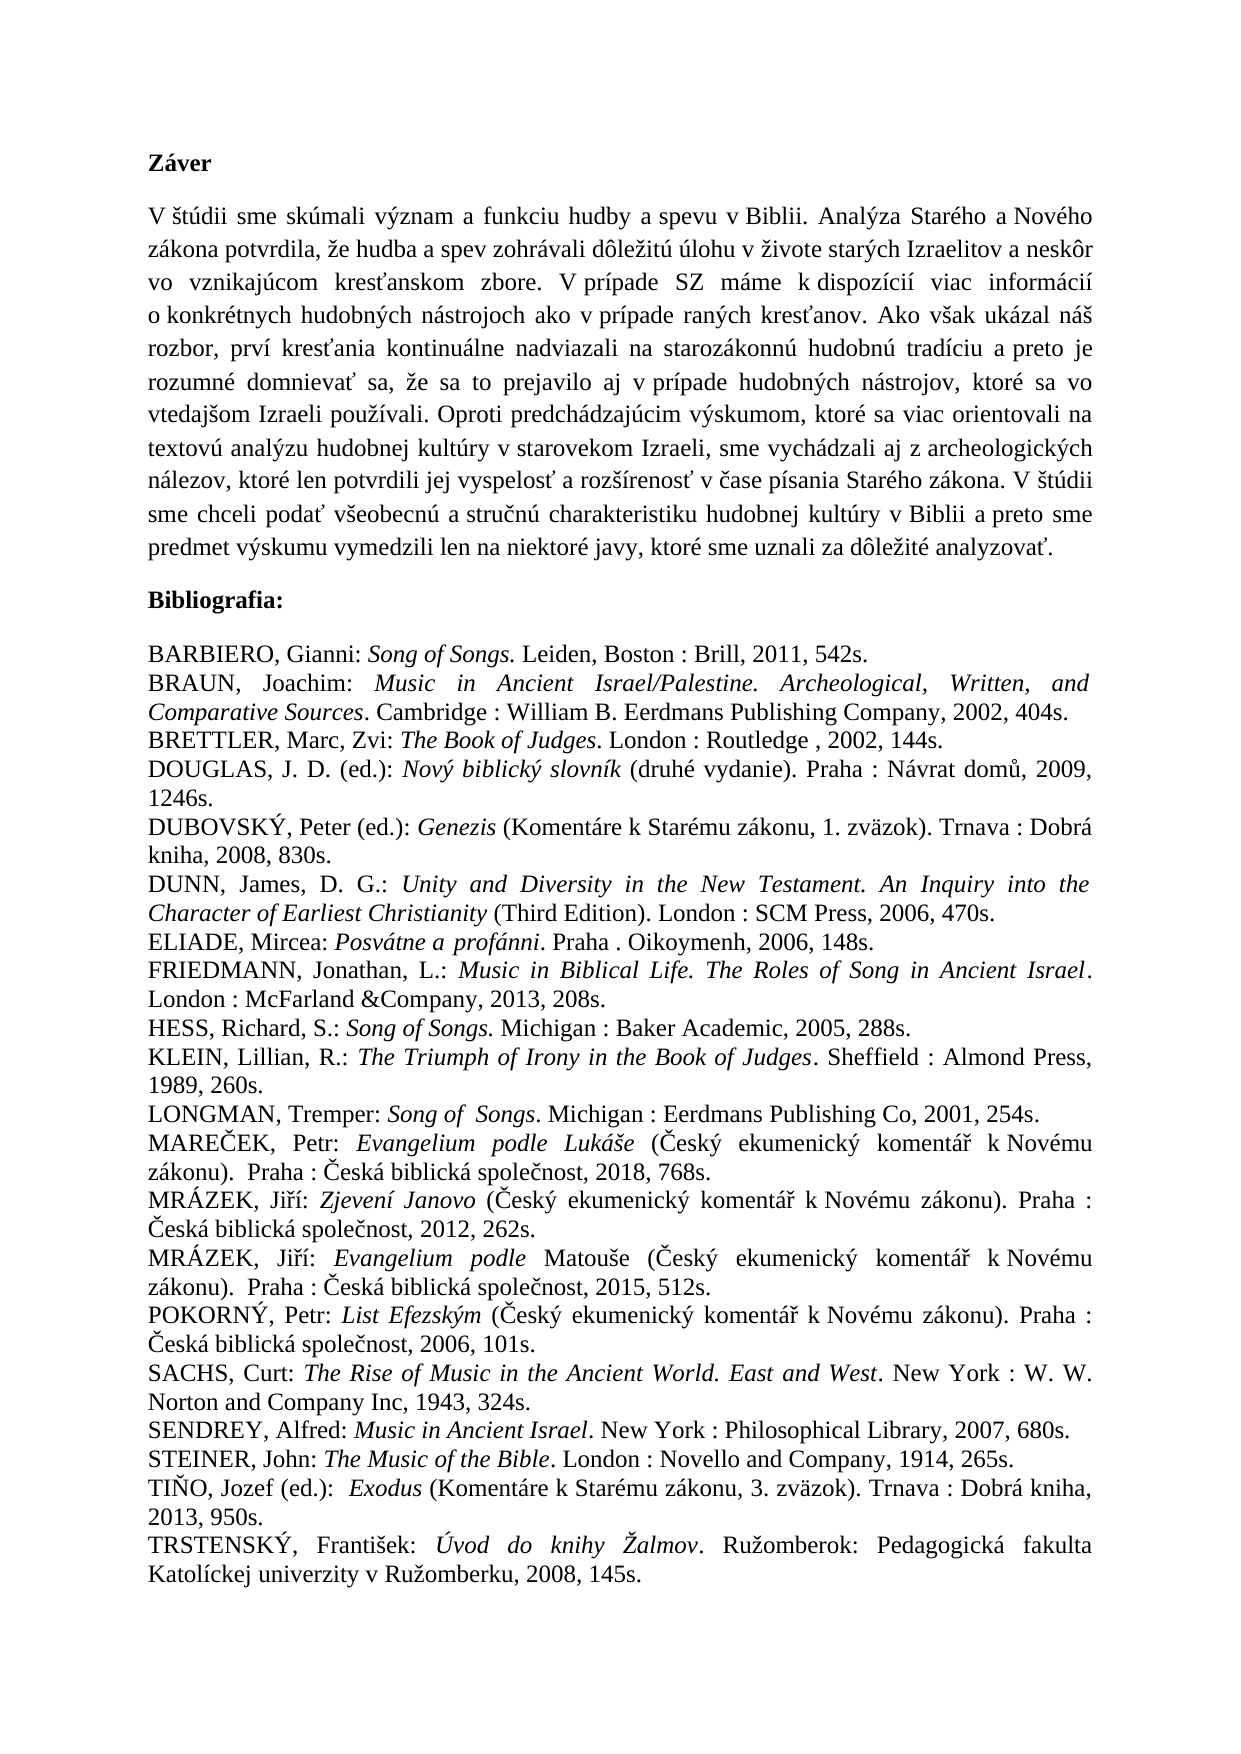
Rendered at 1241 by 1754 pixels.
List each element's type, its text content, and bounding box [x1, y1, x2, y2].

text TIŇO, Jozef (ed.): Exodus (Komentáre k Starému zákonu, 3. zväzok). Trnava : Dobrá kniha, 2013, 950s. [148, 1473, 1093, 1531]
text TRSTENSKÝ, František: Úvod do knihy Žalmov. Ružomberok: Pedagogická fakulta Katolíckej univerzity v Ružomberku, 2008, 145s. [148, 1531, 1093, 1588]
text POKORNÝ, Petr: List Efezským (Český ekumenický komentář k Novému zákonu). Praha : Česká biblická společnost, 2006, 101s. [148, 1301, 1093, 1358]
text HESS, Richard, S.: Song of Songs. Michigan : Baker Academic, 2005, 288s. [148, 1013, 1093, 1042]
text LONGMAN, Tremper: Song of Songs. Michigan : Eerdmans Publishing Co, 2001, 254s. [148, 1099, 1093, 1128]
text MRÁZEK, Jiří: Evangelium podle Matouše (Český ekumenický komentář k Novému zákonu). Praha : Česká biblická společnost, 2015, 512s. [148, 1243, 1093, 1301]
text FRIEDMANN, Jonathan, L.: Music in Biblical Life. The Roles of Song in Ancient Israel. London : McFarland &Company, 2013, 208s. [148, 956, 1093, 1013]
text Záver [148, 148, 1093, 176]
text DOUGLAS, J. D. (ed.): Nový biblický slovník (druhé vydanie). Praha : Návrat domů, 2009, 1246s. [148, 754, 1093, 812]
text BARBIERO, Gianni: Song of Songs. Leiden, Boston : Brill, 2011, 542s. [148, 639, 1093, 668]
text ELIADE, Mircea: Posvátne a profánni. Praha . Oikoymenh, 2006, 148s. [148, 927, 1093, 956]
text SACHS, Curt: The Rise of Music in the Ancient World. East and West. New York : W. W. Norton and Company Inc, 1943, 324s. [148, 1358, 1093, 1416]
text Bibliografia: [148, 586, 1093, 614]
text SENDREY, Alfred: Music in Ancient Israel. New York : Philosophical Library, 2007, 680s. [148, 1416, 1093, 1444]
text STEINER, John: The Music of the Bible. London : Novello and Company, 1914, 265s. [148, 1444, 1093, 1473]
text BRETTLER, Marc, Zvi: The Book of Judges. London : Routledge , 2002, 144s. [148, 726, 1093, 754]
text DUNN, James, D. G.: Unity and Diversity in the New Testament. An Inquiry into the Character of Earliest Christianity (Third Edition). London : SCM Press, 2006, 470s. [148, 869, 1093, 927]
text BRAUN, Joachim: Music in Ancient Israel/Palestine. Archeological, Written, and Comparative Sources. Cambridge : William B. Eerdmans Publishing Company, 2002, 404s. [148, 668, 1093, 726]
text DUBOVSKÝ, Peter (ed.): Genezis (Komentáre k Starému zákonu, 1. zväzok). Trnava : Dobrá kniha, 2008, 830s. [148, 812, 1093, 869]
text KLEIN, Lillian, R.: The Triumph of Irony in the Book of Judges. Sheffield : Almond Press, 1989, 260s. [148, 1042, 1093, 1099]
text MAREČEK, Petr: Evangelium podle Lukáše (Český ekumenický komentář k Novému zákonu). Praha : Česká biblická společnost, 2018, 768s. [148, 1128, 1093, 1186]
text V štúdii sme skúmali význam a funkciu hudby a spevu v Biblii. Analýza Starého a Nového zákona potvrdila, že hudba a spev zohrávali dôležitú úlohu v živote starých Izraelitov a neskôr vo vznikajúcom kresťanskom zbore. V prípade SZ máme k dispozícií viac informácií o konkrétnych hudobných nástrojoch ako v prípade raných kresťanov. Ako však ukázal náš rozbor, prví kresťania kontinuálne nadviazali na starozákonnú hudobnú tradíciu a preto je rozumné domnievať sa, že sa to prejavilo aj v prípade hudobných nástrojov, ktoré sa vo vtedajšom Izraeli používali. Oproti predchádzajúcim výskumom, ktoré sa viac orientovali na textovú analýzu hudobnej kultúry v starovekom Izraeli, sme vychádzali aj z archeologických nálezov, ktoré len potvrdili jej vyspelosť a rozšírenosť v čase písania Starého zákona. V štúdii sme chceli podať všeobecnú a stručnú charakteristiku hudobnej kultúry v Biblii a preto sme predmet výskumu vymedzili len na niektoré javy, ktoré sme uznali za dôležité analyzovať. [148, 201, 1093, 560]
text MRÁZEK, Jiří: Zjevení Janovo (Český ekumenický komentář k Novému zákonu). Praha : Česká biblická společnost, 2012, 262s. [148, 1186, 1093, 1243]
